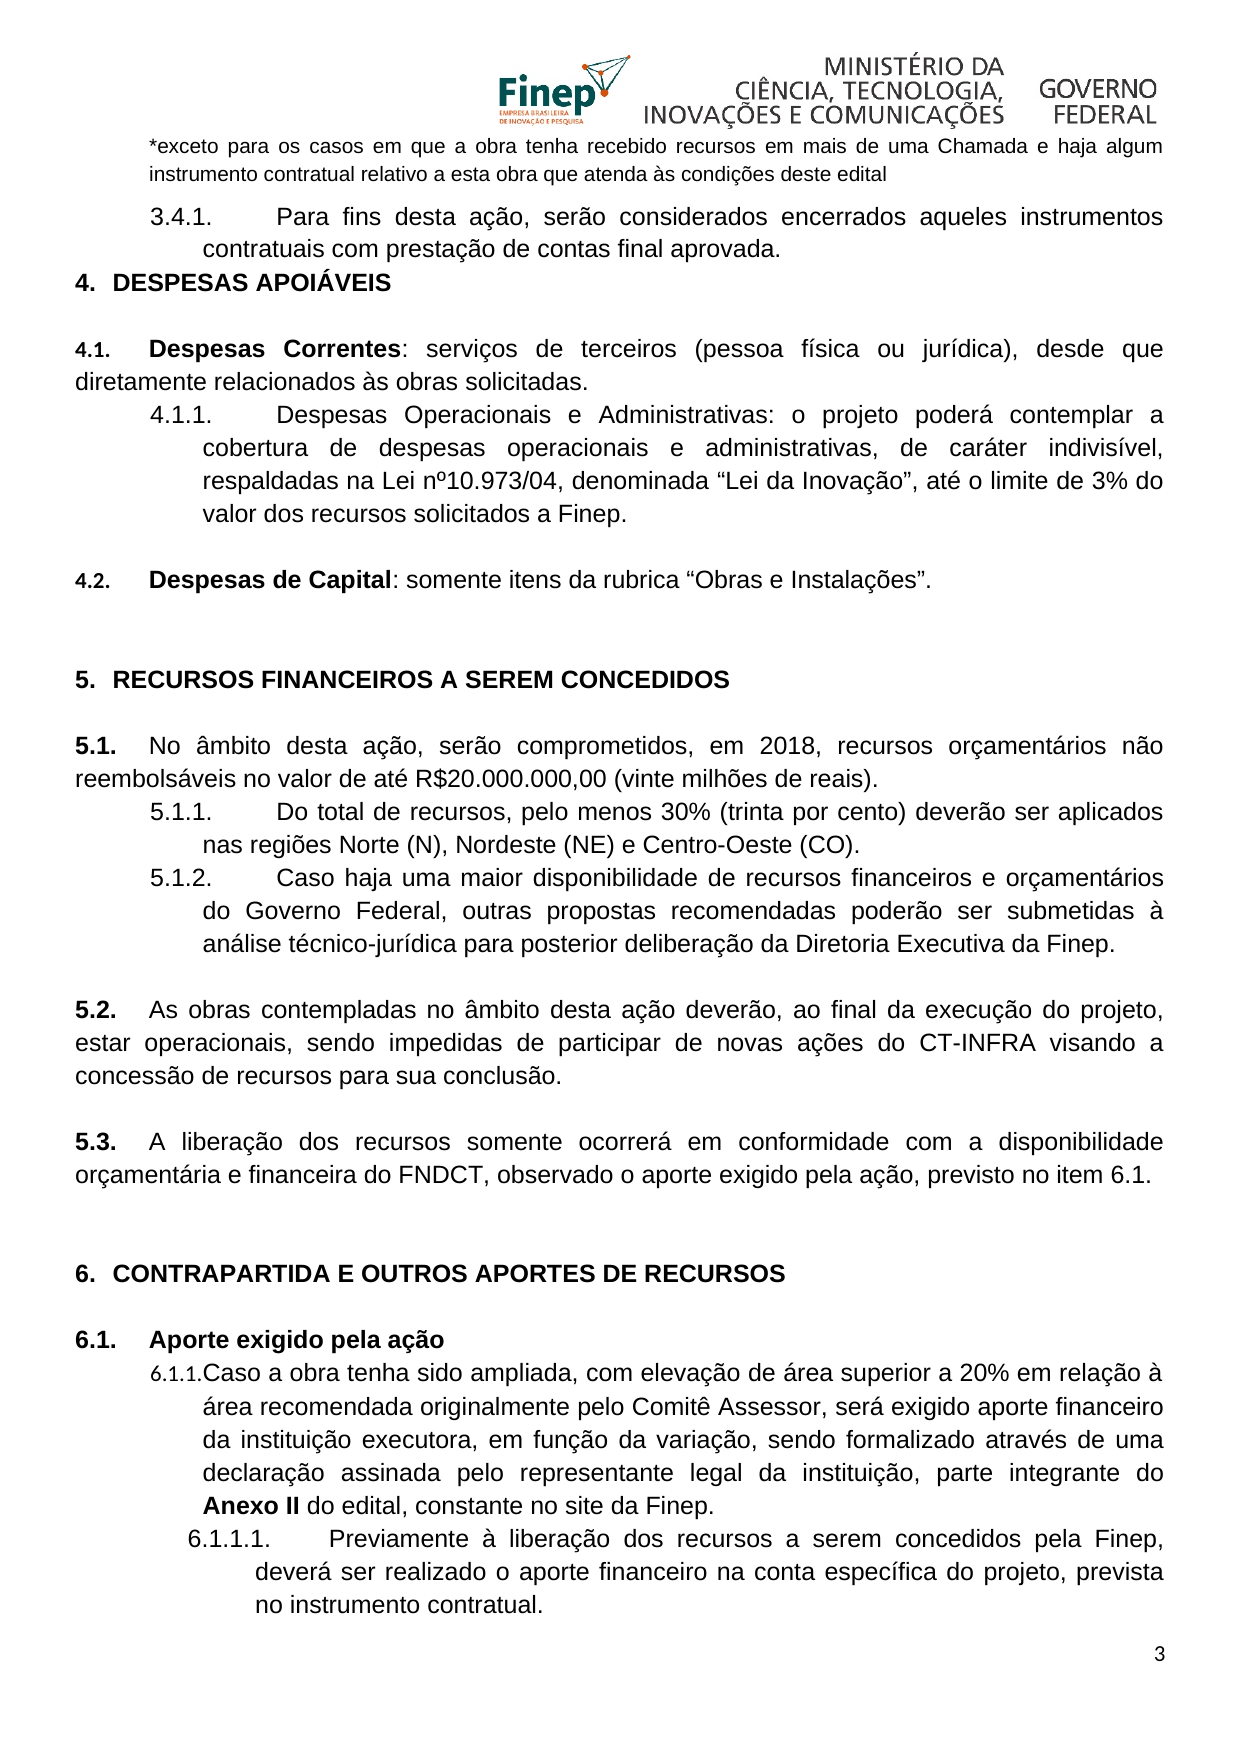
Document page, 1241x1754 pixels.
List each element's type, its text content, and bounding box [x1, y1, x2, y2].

list Caso haja uma maior disponibilidade de recursos financeiros e orçamentários do Governo Federal, outras propostas recomendadas poderão ser submetidas à análise técnico-jurídica para posterior deliberação da Diretoria Executiva da Finep. [150, 863, 1165, 958]
text *exceto para os casos em que a obra tenha recebido recursos em mais de uma Chamada e haja algum instrumento contratual relativo a esta obra que atenda às condições deste edital [149, 134, 1165, 185]
list RECURSOS FINANCEIROS A SEREM CONCEDIDOS [75, 665, 1165, 693]
list As obras contempladas no âmbito desta ação deverão, ao final da execução do projeto, estar operacionais, sendo impedidas de participar de novas ações do CT-INFRA visando a concessão de recursos para sua conclusão. [75, 995, 1165, 1090]
list Aporte exigido pela ação [75, 1325, 1165, 1354]
list Caso a obra tenha sido ampliada, com elevação de área superior a 20% em relação à área recomendada originalmente pelo Comitê Assessor, será exigido aporte financeiro da instituição executora, em função da variação, sendo formalizado através de uma declaração assinada pelo representante legal da instituição, parte integrante do Anexo II do edital, constante no site da Finep. [150, 1358, 1165, 1519]
list A liberação dos recursos somente ocorrerá em conformidade com a disponibilidade orçamentária e financeira do FNDCT, observado o aporte exigido pela ação, previsto no item 6.1. [75, 1127, 1165, 1189]
list Do total de recursos, pelo menos 30% (trinta por cento) deverão ser aplicados nas regiões Norte (N), Nordeste (NE) e Centro-Oeste (CO). [150, 797, 1165, 858]
list Previamente à liberação dos recursos a serem concedidos pela Finep, deverá ser realizado o aporte financeiro na conta específica do projeto, prevista no instrumento contratual. [187, 1524, 1165, 1618]
list CONTRAPARTIDA E OUTROS APORTES DE RECURSOS [75, 1259, 1165, 1288]
list Despesas de Capital: somente itens da rubrica “Obras e Instalações”. [75, 565, 1165, 594]
list Para fins desta ação, serão considerados encerrados aqueles instrumentos contratuais com prestação de contas final aprovada. [150, 201, 1165, 263]
list Despesas Correntes: serviços de terceiros (pessoa física ou jurídica), desde que diretamente relacionados às obras solicitadas. [75, 333, 1165, 396]
list Despesas Operacionais e Administrativas: o projeto poderá contemplar a cobertura de despesas operacionais e administrativas, de caráter indivisível, respaldadas na Lei nº10.973/04, denominada “Lei da Inovação”, até o limite de 3% do valor dos recursos solicitados a Finep. [150, 400, 1165, 528]
list DESPESAS APOIÁVEIS [75, 267, 1165, 296]
list No âmbito desta ação, serão comprometidos, em 2018, recursos orçamentários não reembolsáveis no valor de até R$20.000.000,00 (vinte milhões de reais). [75, 731, 1165, 792]
